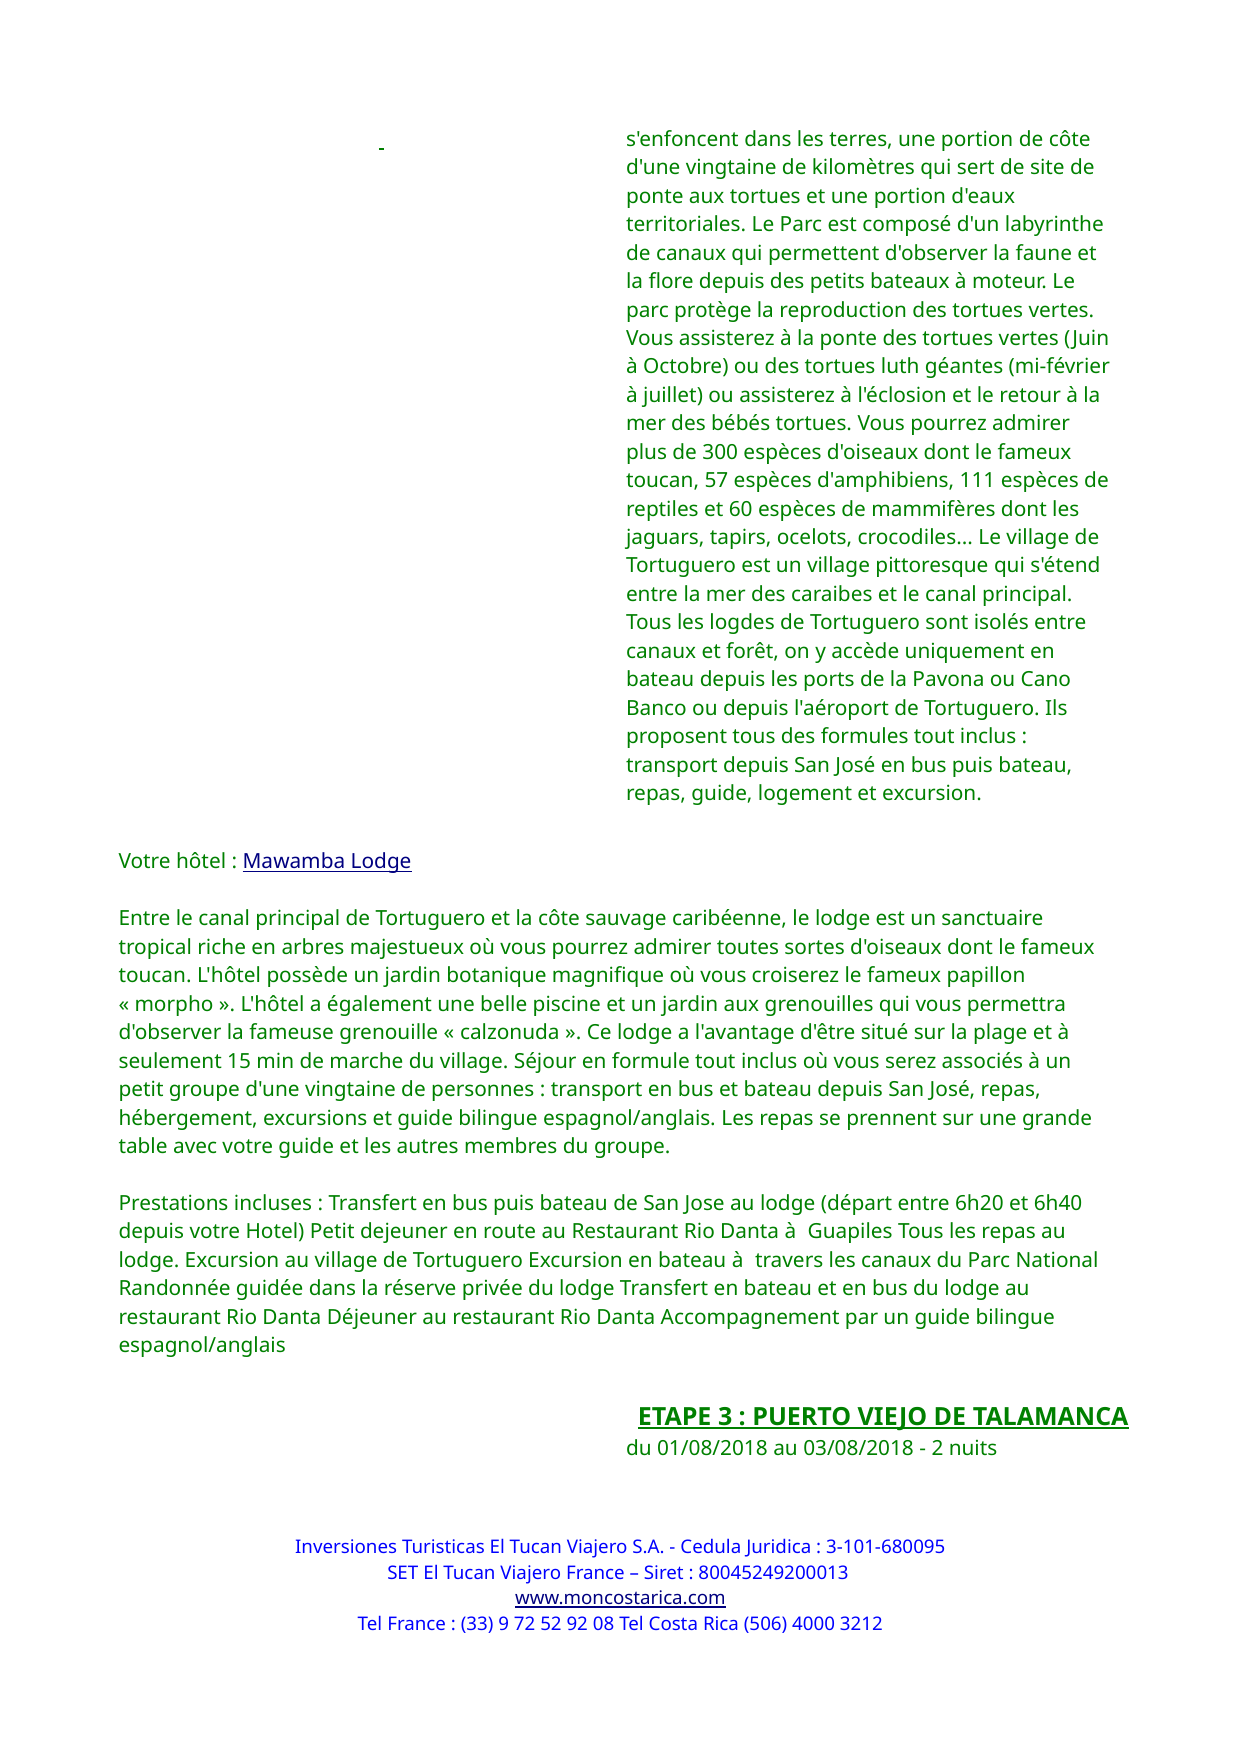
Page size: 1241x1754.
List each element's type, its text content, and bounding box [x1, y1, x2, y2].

table_header ETAPE 2 : PARC NATIONAL TORTUGUERO du 30/07/2018 au 01/08/2018 - 2 nuits Le Parc National de Tortuguero, situé le long de la côte caribéenne nord et d'une superficie de 19 000 hectares, comprend des marécages qui s'enfoncent dans les terres, une portion de côte d'une vingtaine de kilomètres qui sert de site de ponte aux tortues et une portion d'eaux territoriales. Le Parc est composé d'un labyrinthe de canaux qui permettent d'observer la faune et la flore depuis des petits bateaux à moteur. Le parc protège la reproduction des tortues vertes. Vous assisterez à la ponte des tortues vertes (Juin à Octobre) ou des tortues luth géantes (mi-février à juillet) ou assisterez à l'éclosion et le retour à la mer des bébés tortues. Vous pourrez admirer plus de 300 espèces d'oiseaux dont le fameux toucan, 57 espèces d'amphibiens, 111 espèces de reptiles et 60 espèces de mammifères dont les jaguars, tapirs, ocelots, crocodiles... Le village de Tortuguero est un village pittoresque qui s'étend entre la mer des caraibes et le canal principal. Tous les logdes de Tortuguero sont isolés entre canaux et forêt, on y accède uniquement en bateau depuis les ports de la Pavona ou Cano Banco ou depuis l'aéroport de Tortuguero. Ils proposent tous des formules tout inclus : transport depuis San José en bus puis bateau, repas, guide, logement et excursion. [620, 118, 1122, 812]
text Entre le canal principal de Tortuguero et la côte sauvage caribéenne, le lodge est un sanctuaire tropical riche en arbres majestueux où vous pourrez admirer toutes sortes d'oiseaux dont le fameux toucan. L'hôtel possède un jardin botanique magnifique où vous croiserez le fameux papillon « morpho ». L'hôtel a également une belle piscine et un jardin aux grenouilles qui vous permettra d'observer la fameuse grenouille « calzonuda ». Ce lodge a l'avantage d'être situé sur la plage et à seulement 15 min de marche du village. Séjour en formule tout inclus où vous serez associés à un petit groupe d'une vingtaine de personnes : transport en bus et bateau depuis San José, repas, hébergement, excursions et guide bilingue espagnol/anglais. Les repas se prennent sur une grande table avec votre guide et les autres membres du groupe. [118, 903, 1122, 1159]
table_header [118, 1393, 620, 1495]
text Votre hôtel : Mawamba Lodge [118, 846, 1122, 875]
text Prestations incluses : Transfert en bus puis bateau de San Jose au lodge (départ entre 6h20 et 6h40 depuis votre Hotel) Petit dejeuner en route au Restaurant Rio Danta à Guapiles Tous les repas au lodge. Excursion au village de Tortuguero Excursion en bateau à travers les canaux du Parc National Randonnée guidée dans la réserve privée du lodge Transfert en bateau et en bus du lodge au restaurant Rio Danta Déjeuner au restaurant Rio Danta Accompagnement par un guide bilingue espagnol/anglais [118, 1188, 1122, 1359]
table_header [118, 118, 620, 812]
table_header ETAPE 3 : PUERTO VIEJO DE TALAMANCA du 01/08/2018 au 03/08/2018 - 2 nuits Une étape au bord de la mer des caraïbes unique en biodiversité et mélange de culture (créole, rasta, surfeur, bohème) qui donne la possibilité de visiter le Parc National de Cahuita et le Refuge National de Vie Sauvage Manzanillo, d'explorer les récifs coralliens en plongée bouteille ou apnée, de profiter des plages de sable blond et d'une faune très abondante (paresseux, singes, coatis, morphos...). Le Parc National de Cahuita est un promontoire couvert de forêt tropicale avec à ses pieds des plages avec des eaux turquoises. Le refuge National de Vie Sylvestre MANZANILLO – GANDOCA est situé à l'extrême sud de la côte caraibe entre le Rio Cocles et le Rio Sixaola (qui marque la frontière du Panama). Il a été crée en 1985 pour protèger 5013 ha terrestres et 4436 ha maritimes. Il possède un grand nombre d'espèces de plantes et d'animaux qui vivent exclusivement dans des environnements aquatiques. Il offre des paysages de mangroves, de marais et de forêts tropicales humides. Il protège notamment le lamentin, espèce en voie d'extinction et les tortues Baula qui viennent pondre de février à mai. On y observe également des dauphins. Puerto Viejo est un charmant village côtier très animé qui possède plusieurs plages sauvages : Playa Cocles, Playa Chiquita et Playa Punta Uva, Playa Manzanillo. C'est également le point de départ pour des excursion dans les réserves indigènes Bribri des montagnes de Talamanca. [620, 1393, 1122, 1495]
